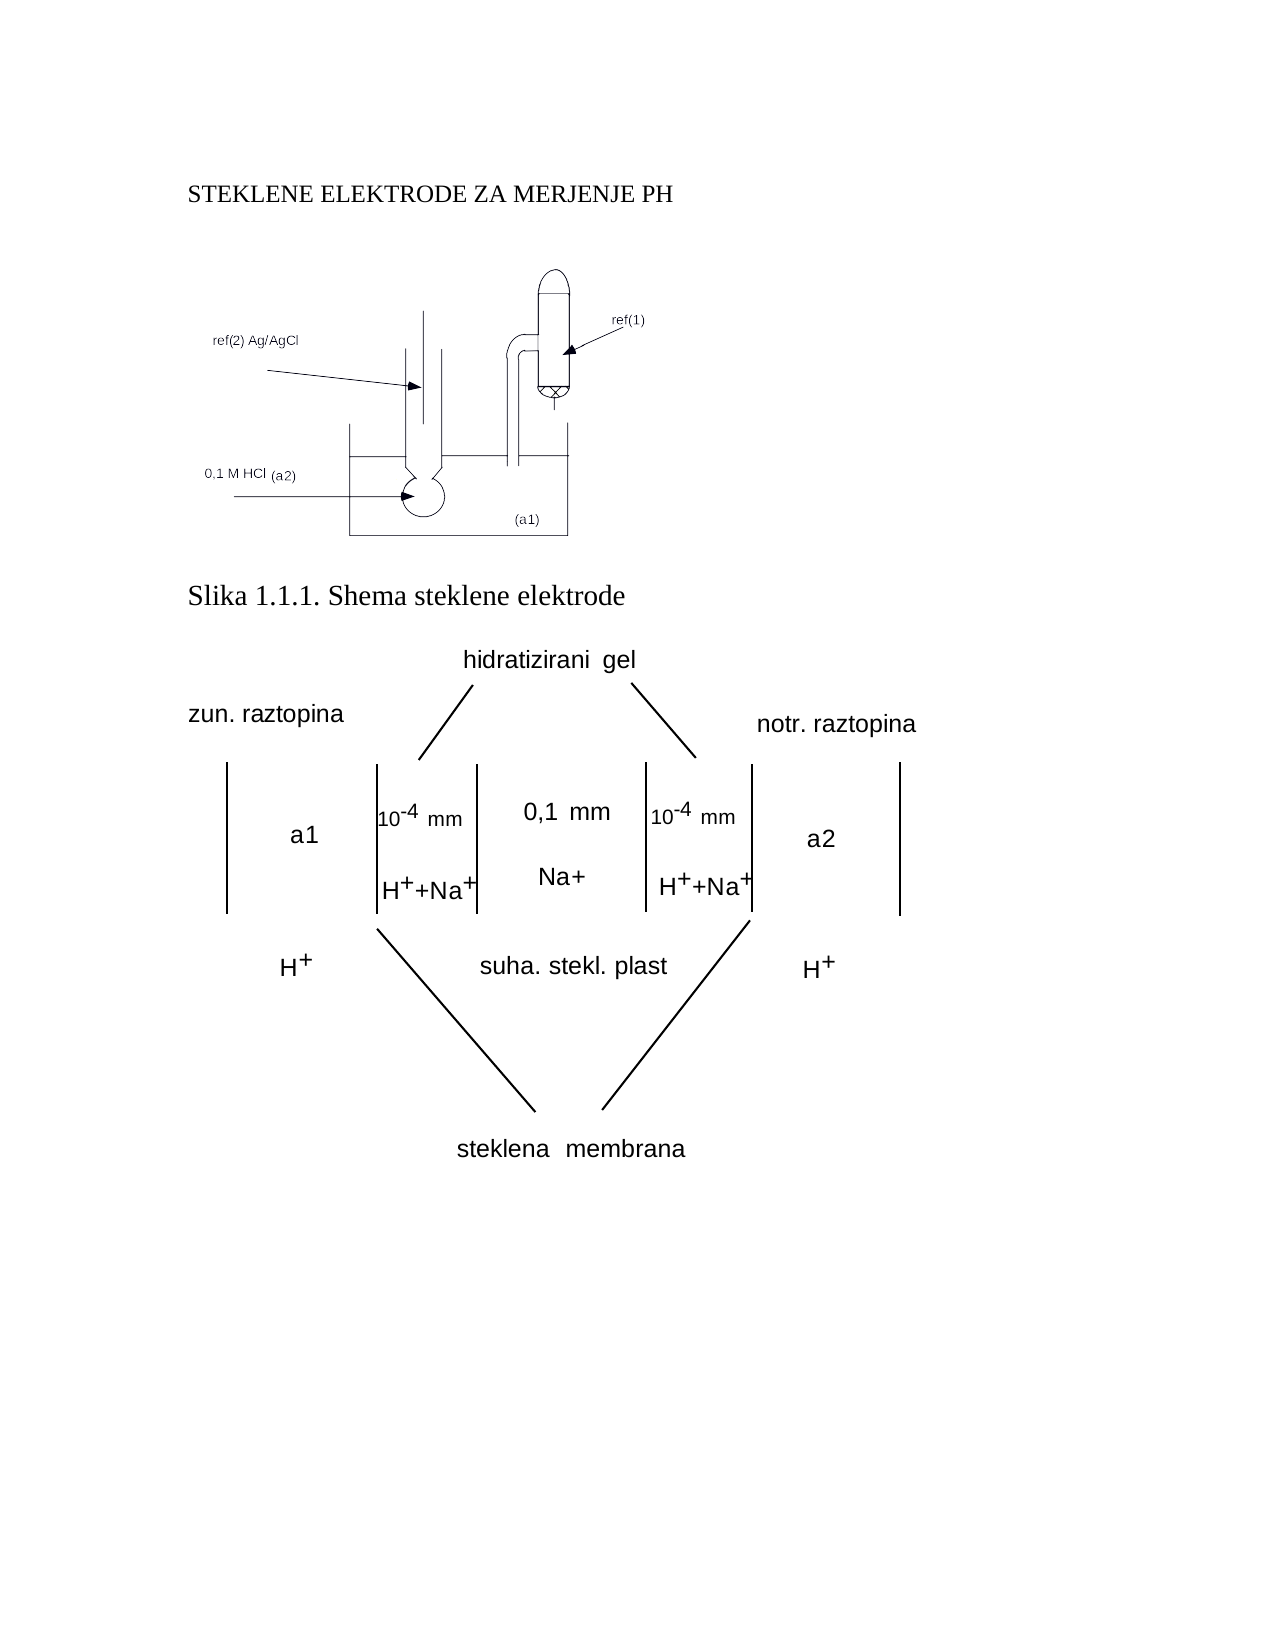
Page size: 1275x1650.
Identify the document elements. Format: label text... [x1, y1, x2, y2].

text STEKLENE ELEKTRODE ZA MERJENJE PH [187, 179, 1087, 207]
text Slika 1.1.1. Shema steklene elektrode [187, 578, 1087, 612]
